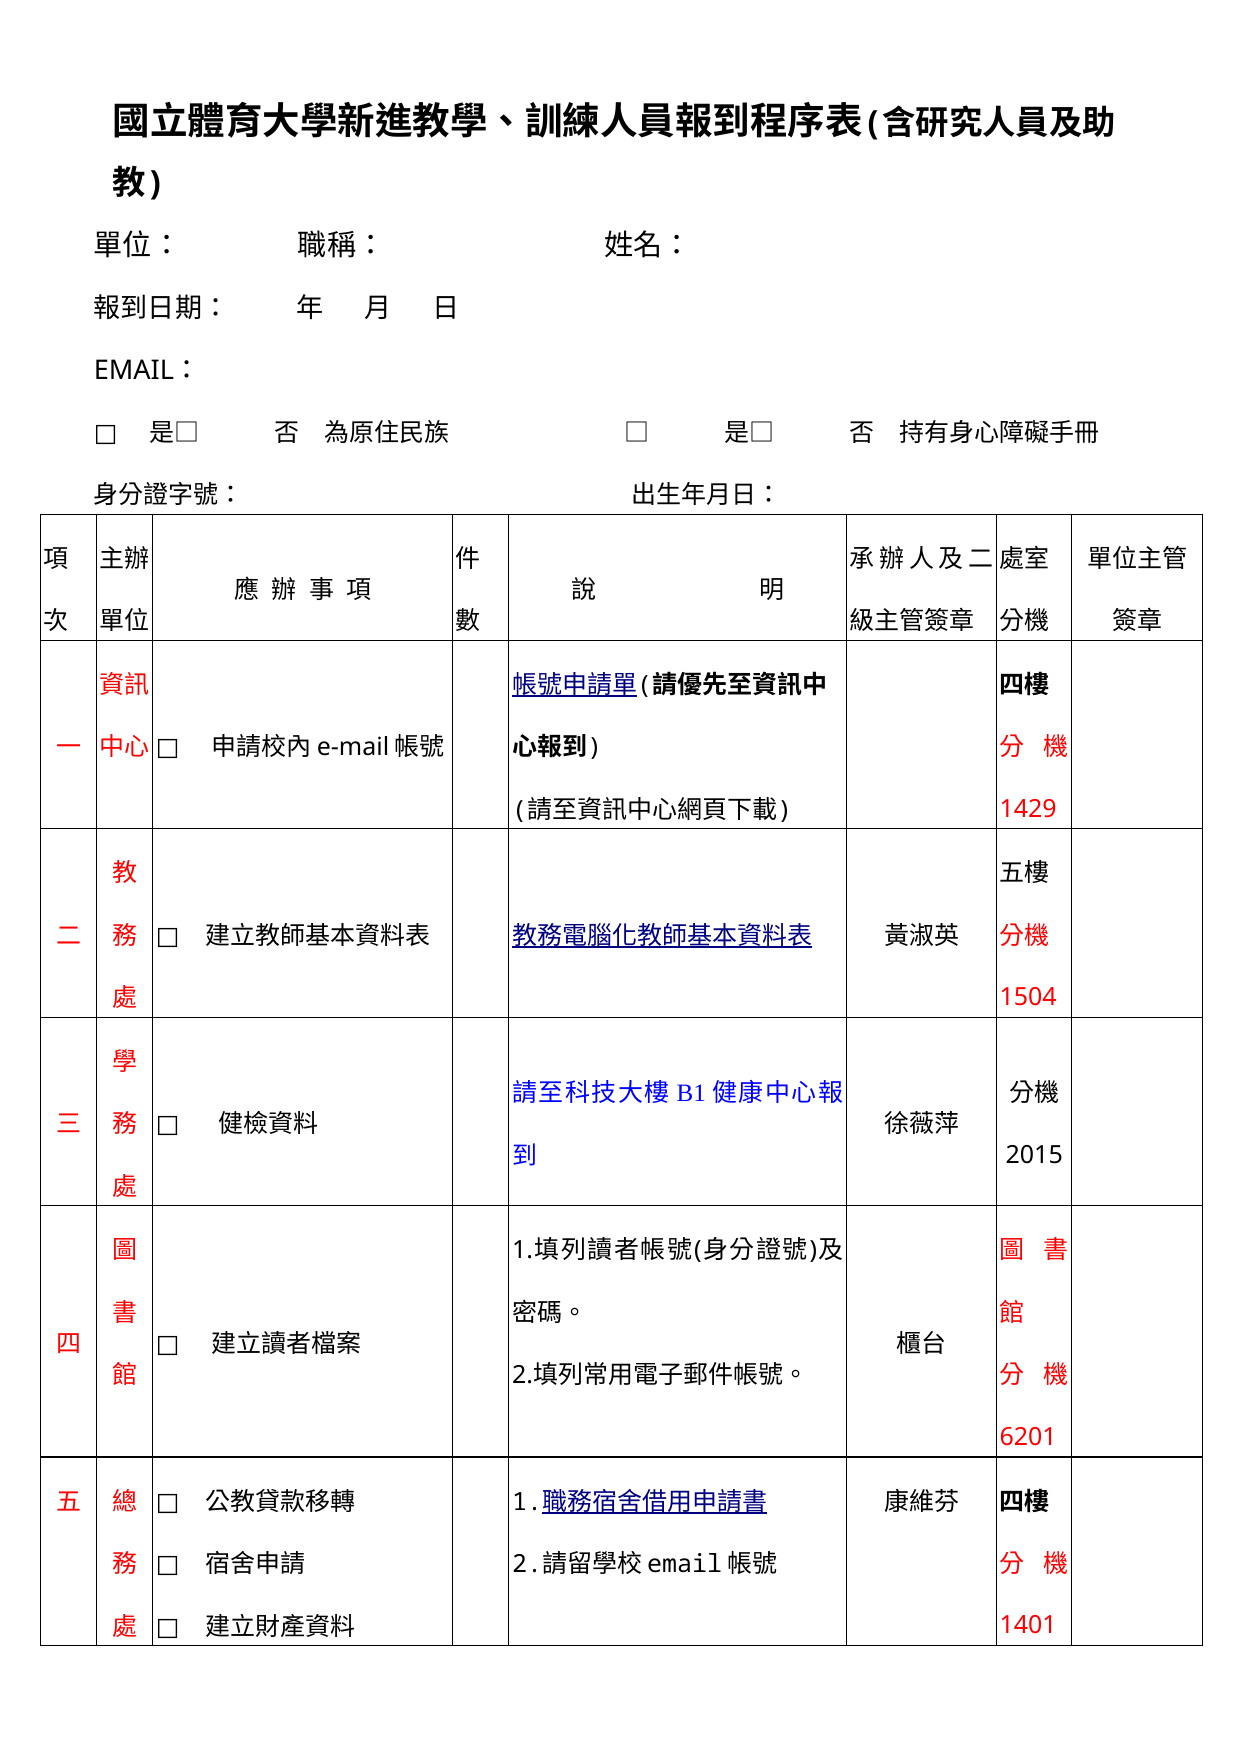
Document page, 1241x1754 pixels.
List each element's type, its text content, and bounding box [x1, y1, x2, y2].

table_cell [453, 1206, 508, 1456]
table_cell 分機 2015 [997, 1018, 1071, 1205]
table_cell [1072, 1018, 1202, 1205]
table_header 主辦單位 [97, 515, 152, 640]
table_cell 四樓 分機1401 [997, 1458, 1071, 1645]
text 國立體育大學新進教學、訓練人員報到程序表(含研究人員及助教) [112, 76, 1162, 201]
table_header 承辦人及二級主管簽章 [847, 515, 996, 640]
table_cell 櫃台 [847, 1206, 996, 1456]
table_cell 資訊中心 [97, 641, 152, 828]
table_cell 教務電腦化教師基本資料表 [509, 829, 846, 1017]
table_cell [453, 1018, 508, 1205]
table_cell 一 [41, 641, 96, 828]
table_cell [1072, 641, 1202, 828]
table_header 單位主管 簽章 [1072, 515, 1202, 640]
table_cell 教 務 處 [97, 829, 152, 1017]
table_cell 康維芬 [847, 1458, 996, 1645]
table_cell □ 申請校內e-mail帳號 [153, 641, 452, 828]
table_cell 五 [41, 1458, 96, 1645]
table_cell [1072, 1458, 1202, 1645]
table_cell 1.職務宿舍借用申請書 2.請留學校email帳號 [509, 1458, 846, 1645]
text 單位： 職稱： 姓名： 報到日期： 年 月 日 [93, 201, 1240, 326]
table_cell 請至科技大樓B1健康中心報到 [509, 1018, 846, 1205]
table_header 項 次 [41, 515, 96, 640]
text EMAIL： [93, 326, 1240, 389]
table_cell [453, 829, 508, 1017]
table_cell □ 建立讀者檔案 [153, 1206, 452, 1456]
table_cell 四 [41, 1206, 96, 1456]
table_cell 圖書館 分機6201 [997, 1206, 1071, 1456]
table_cell 五樓 分機 1504 [997, 829, 1071, 1017]
table_header 件 數 [453, 515, 508, 640]
table_cell [847, 641, 996, 828]
text 身分證字號： 出生年月日： [93, 451, 1240, 514]
text □ 是□ 否 為原住民族 □ 是□ 否 持有身心障礙手冊 [93, 389, 1240, 451]
table_cell [453, 1458, 508, 1645]
table_cell □ 健檢資料 [153, 1018, 452, 1205]
table_cell 三 [41, 1018, 96, 1205]
table_header 應 辦 事 項 [153, 515, 452, 640]
table_header 說 明 [509, 515, 846, 640]
table_cell 圖 書 館 [97, 1206, 152, 1456]
table_cell 總 務 處 [97, 1458, 152, 1645]
table_cell [1072, 829, 1202, 1017]
table_cell 四樓 分機1429 [997, 641, 1071, 828]
table_header 處室分機 [997, 515, 1071, 640]
table_cell [1072, 1206, 1202, 1456]
table_cell 徐薇萍 [847, 1018, 996, 1205]
table_cell □ 建立教師基本資料表 [153, 829, 452, 1017]
table_cell 黃淑英 [847, 829, 996, 1017]
table_cell 1.填列讀者帳號(身分證號)及密碼。 2.填列常用電子郵件帳號。 [509, 1206, 846, 1456]
table_cell [453, 641, 508, 828]
table_cell 二 [41, 829, 96, 1017]
table_cell 帳號申請單(請優先至資訊中心報到) (請至資訊中心網頁下載) [509, 641, 846, 828]
table_cell 學 務 處 [97, 1018, 152, 1205]
table_cell □ 公教貸款移轉 □ 宿舍申請 □ 建立財產資料 [153, 1458, 452, 1645]
